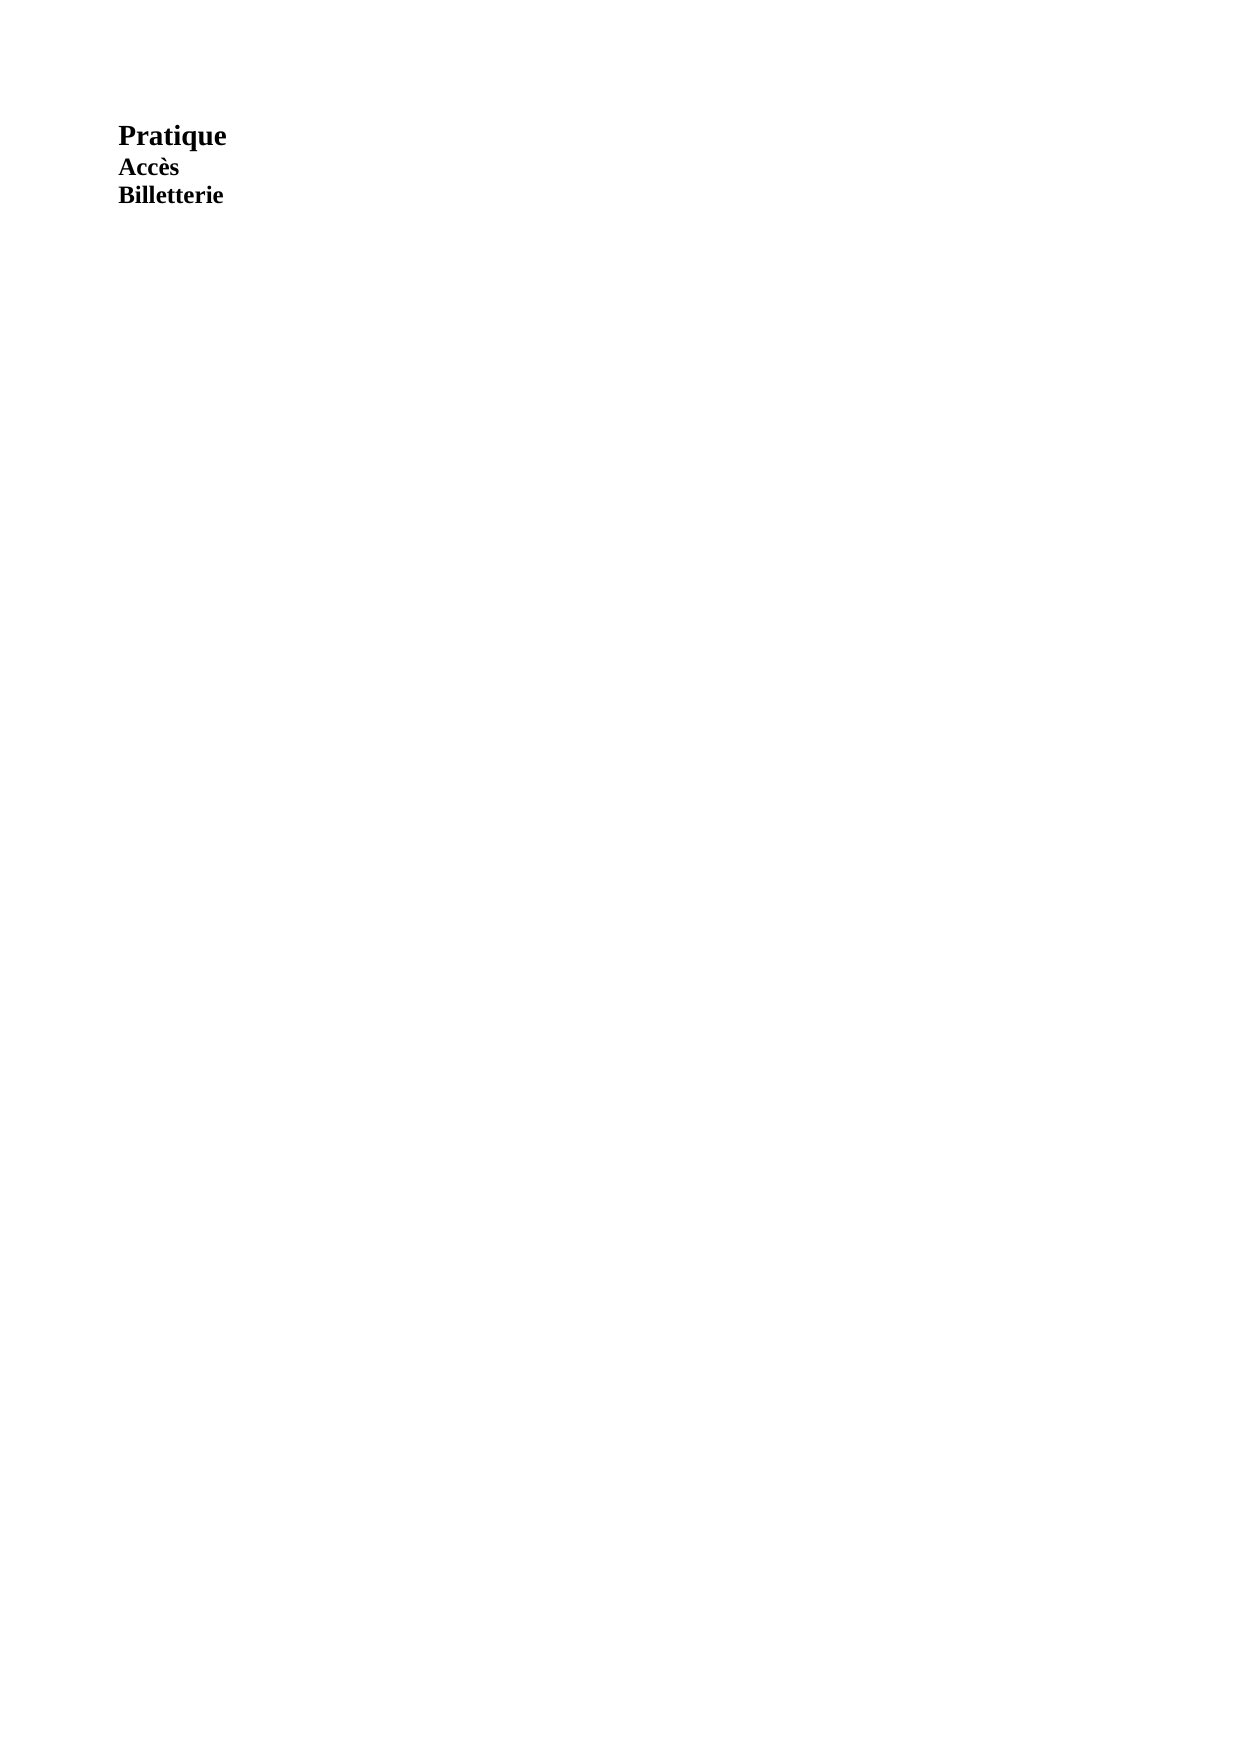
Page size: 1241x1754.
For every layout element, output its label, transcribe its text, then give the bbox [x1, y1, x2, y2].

text Billetterie [118, 180, 1122, 209]
text Accès [118, 152, 1122, 180]
text Pratique [118, 118, 1122, 152]
